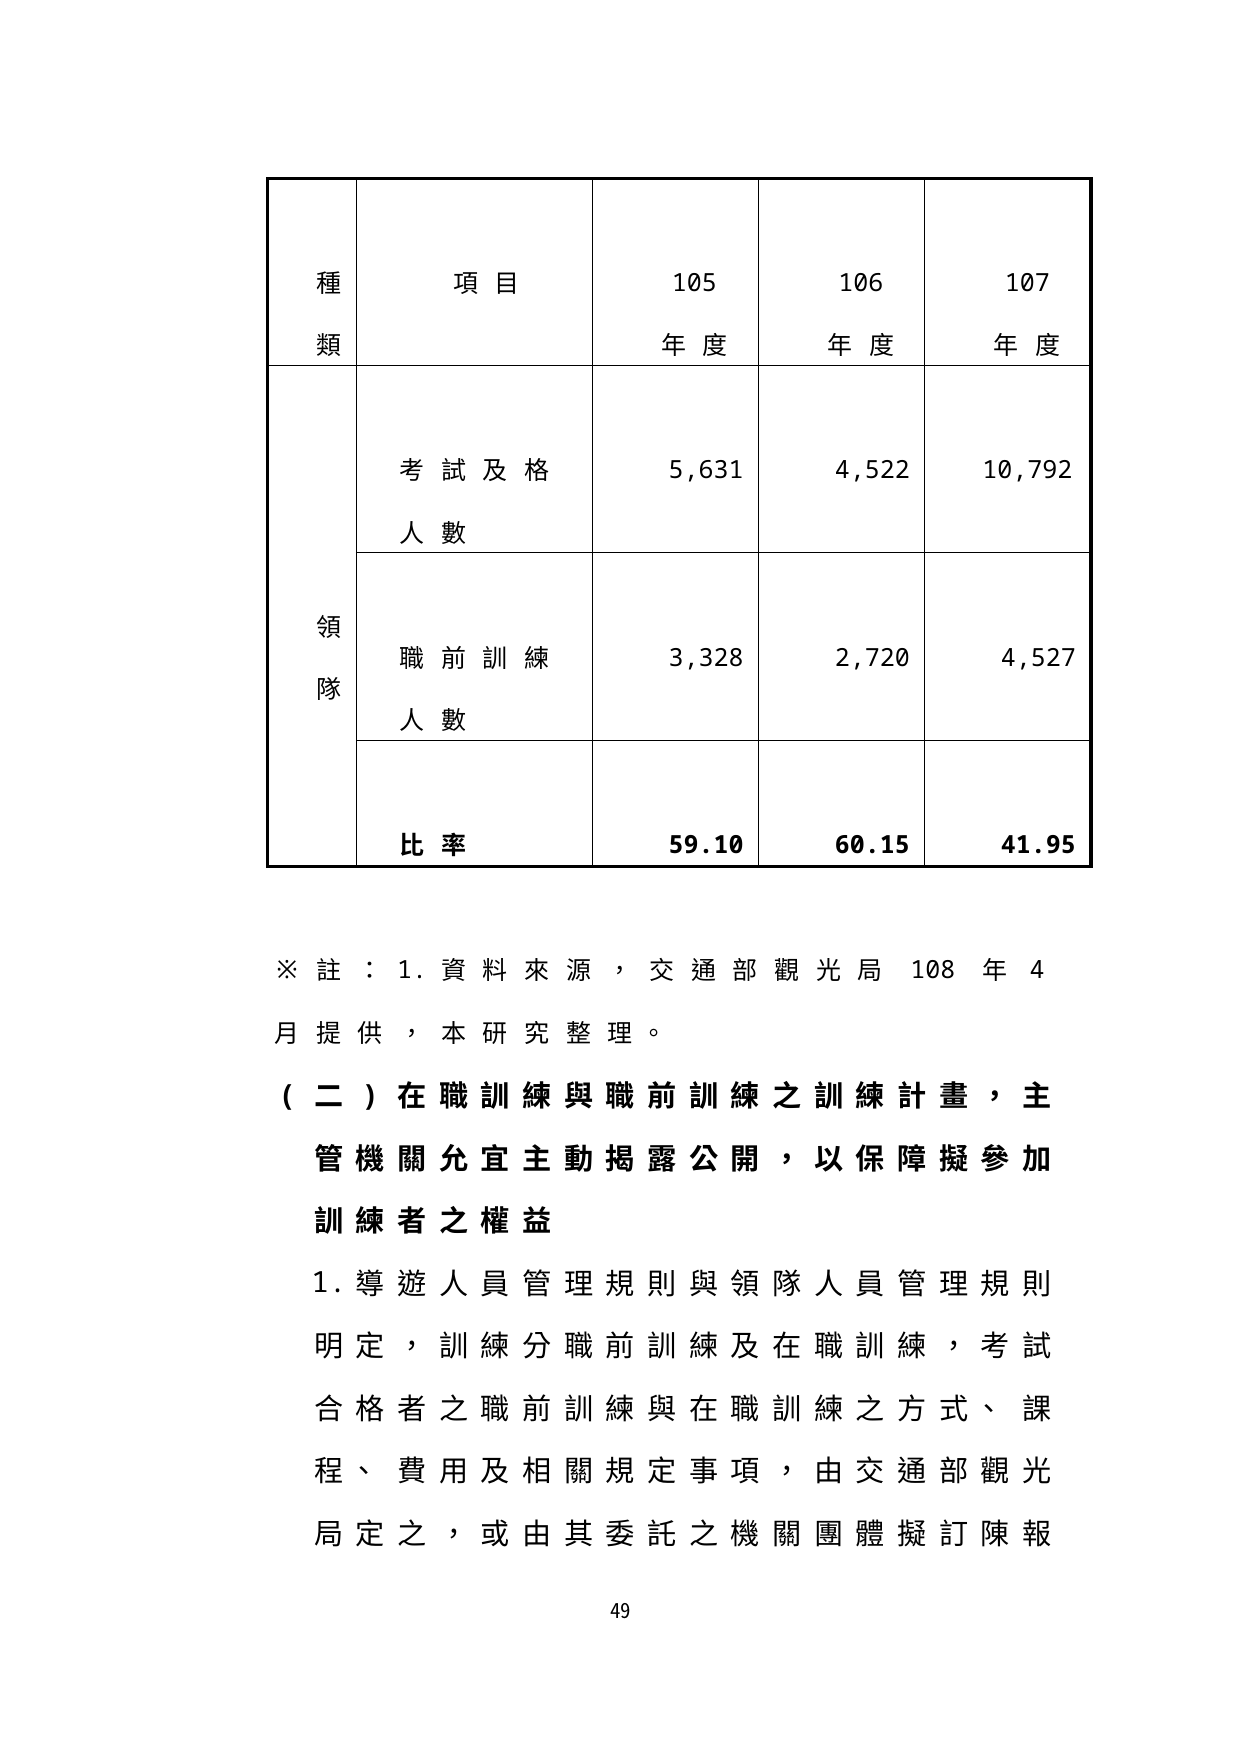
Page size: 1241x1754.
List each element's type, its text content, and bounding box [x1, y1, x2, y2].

table_cell 41.95 [925, 741, 1089, 865]
table_header 107年度 [925, 180, 1089, 365]
table_header 105年度 [593, 180, 758, 365]
table_cell 2,720 [759, 553, 924, 740]
table_header 106年度 [759, 180, 924, 365]
table_header 種類 [269, 180, 356, 365]
table_cell 比率 [357, 741, 592, 865]
table_cell 3,328 [593, 553, 758, 740]
table_cell 60.15 [759, 741, 924, 865]
table_cell 4,522 [759, 366, 924, 552]
table_cell 59.10 [593, 741, 758, 865]
table_header 項目 [357, 180, 592, 365]
table_cell 5,631 [593, 366, 758, 552]
table_cell 職前訓練人數 [357, 553, 592, 740]
table_cell 考試及格人數 [357, 366, 592, 552]
table_cell 10,792 [925, 366, 1089, 552]
table_cell 4,527 [925, 553, 1089, 740]
text ※註：1.資料來源，交通部觀光局108年4月提供，本研究整理。 [256, 927, 1058, 1052]
text 1.導遊人員管理規則與領隊人員管理規則明定，訓練分職前訓練及在職訓練，考試合格者之職前訓練與在職訓練之方式、課程、費用及相關規定事項，由交通部觀光局定之，或由其委託之機關團體擬訂陳報該局核定；且受委託辦理職前訓練及在職訓練之機關團體，應依交通部觀光局核定之訓練計畫實施。 [271, 1240, 1058, 1552]
text (二)在職訓練與職前訓練之訓練計畫，主管機關允宜主動揭露公開，以保障擬參加訓練者之權益 [242, 1052, 1058, 1240]
table_cell 領隊 [269, 366, 356, 865]
